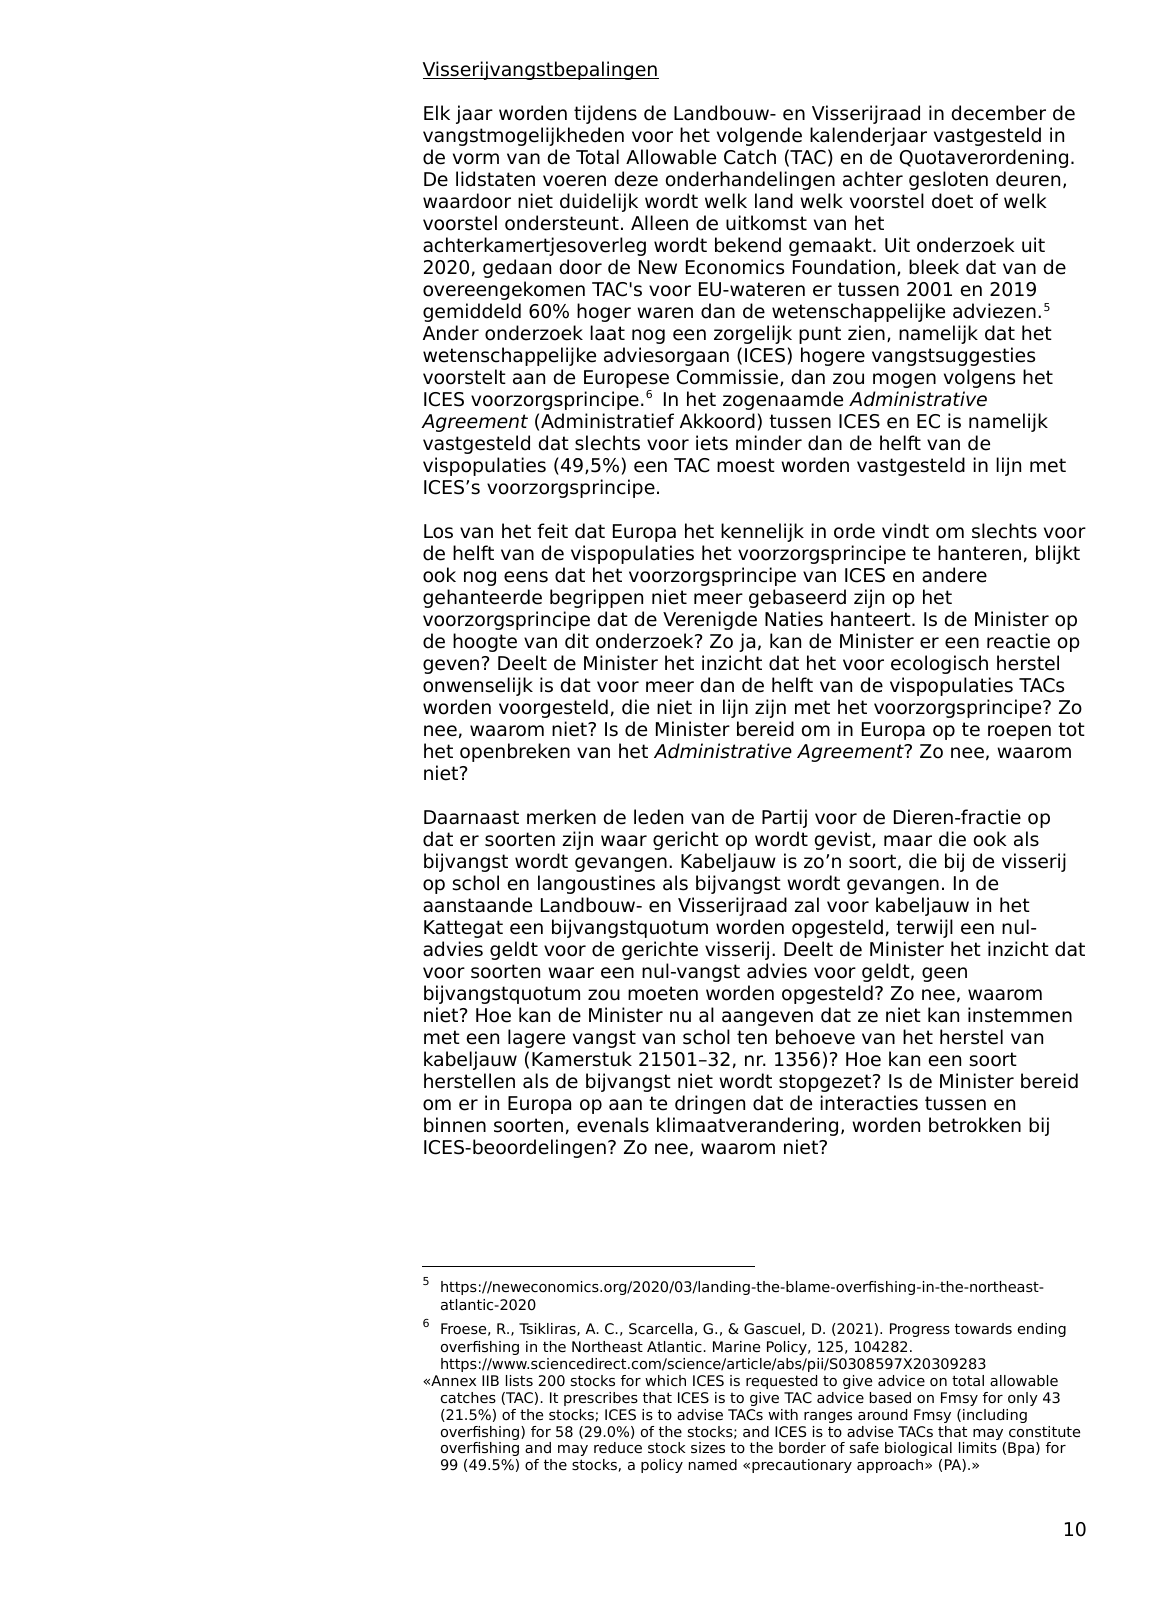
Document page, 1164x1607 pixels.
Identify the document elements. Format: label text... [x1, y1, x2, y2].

text Los van het feit dat Europa het kennelijk in orde vindt om slechts voor de helft van de vispopulaties het voorzorgsprincipe te hanteren, blijkt ook nog eens dat het voorzorgsprincipe van ICES en andere gehanteerde begrippen niet meer gebaseerd zijn op het voorzorgsprincipe dat de Verenigde Naties hanteert. Is de Minister op de hoogte van dit onderzoek? Zo ja, kan de Minister er een reactie op geven? Deelt de Minister het inzicht dat het voor ecologisch herstel onwenselijk is dat voor meer dan de helft van de vispopulaties TACs worden voorgesteld, die niet in lijn zijn met het voorzorgsprincipe? Zo nee, waarom niet? Is de Minister bereid om in Europa op te roepen tot het openbreken van het Administrative Agreement? Zo nee, waarom niet? [422, 521, 1087, 785]
subtitle Visserijvangstbepalingen [422, 59, 1087, 81]
text Elk jaar worden tijdens de Landbouw- en Visserijraad in december de vangstmogelijkheden voor het volgende kalenderjaar vastgesteld in de vorm van de Total Allowable Catch (TAC) en de Quotaverordening. De lidstaten voeren deze onderhandelingen achter gesloten deuren, waardoor niet duidelijk wordt welk land welk voorstel doet of welk voorstel ondersteunt. Alleen de uitkomst van het achterkamertjesoverleg wordt bekend gemaakt. Uit onderzoek uit 2020, gedaan door de New Economics Foundation, bleek dat van de overeengekomen TAC's voor EU-wateren er tussen 2001 en 2019 gemiddeld 60% hoger waren dan de wetenschappelijke adviezen. Ander onderzoek laat nog een zorgelijk punt zien, namelijk dat het wetenschappelijke adviesorgaan (ICES) hogere vangstsuggesties voorstelt aan de Europese Commissie, dan zou mogen volgens het ICES voorzorgsprincipe. In het zogenaamde Administrative Agreement (Administratief Akkoord) tussen ICES en EC is namelijk vastgesteld dat slechts voor iets minder dan de helft van de vispopulaties (49,5%) een TAC moest worden vastgesteld in lijn met ICES’s voorzorgsprincipe. [422, 103, 1087, 499]
text Daarnaast merken de leden van de Partij voor de Dieren-fractie op dat er soorten zijn waar gericht op wordt gevist, maar die ook als bijvangst wordt gevangen. Kabeljauw is zo’n soort, die bij de visserij op schol en langoustines als bijvangst wordt gevangen. In de aanstaande Landbouw- en Visserijraad zal voor kabeljauw in het Kattegat een bijvangstquotum worden opgesteld, terwijl een nul-advies geldt voor de gerichte visserij. Deelt de Minister het inzicht dat voor soorten waar een nul-vangst advies voor geldt, geen bijvangstquotum zou moeten worden opgesteld? Zo nee, waarom niet? Hoe kan de Minister nu al aangeven dat ze niet kan instemmen met een lagere vangst van schol ten behoeve van het herstel van kabeljauw (Kamerstuk 21501–32, nr. 1356)? Hoe kan een soort herstellen als de bijvangst niet wordt stopgezet? Is de Minister bereid om er in Europa op aan te dringen dat de interacties tussen en binnen soorten, evenals klimaatverandering, worden betrokken bij ICES-beoordelingen? Zo nee, waarom niet? [422, 807, 1087, 1159]
text Froese, R., Tsikliras, A. C., Scarcella, G., & Gascuel, D. (2021). Progress towards ending overfishing in the Northeast Atlantic. Marine Policy, 125, 104282. https://www.sciencedirect.com/science/article/abs/pii/S0308597X20309283 [422, 1317, 1087, 1373]
text «Annex IIB lists 200 stocks for which ICES is requested to give advice on total allowable catches (TAC). It prescribes that ICES is to give TAC advice based on Fmsy for only 43 (21.5%) of the stocks; ICES is to advise TACs with ranges around Fmsy (including overfishing) for 58 (29.0%) of the stocks; and ICES is to advise TACs that may constitute overfishing and may reduce stock sizes to the border of safe biological limits (Bpa) for 99 (49.5%) of the stocks, a policy named «precautionary approach» (PA).» [422, 1373, 1087, 1474]
text https://neweconomics.org/2020/03/landing-the-blame-overfishing-in-the-northeast-atlantic-2020 [422, 1275, 1087, 1314]
